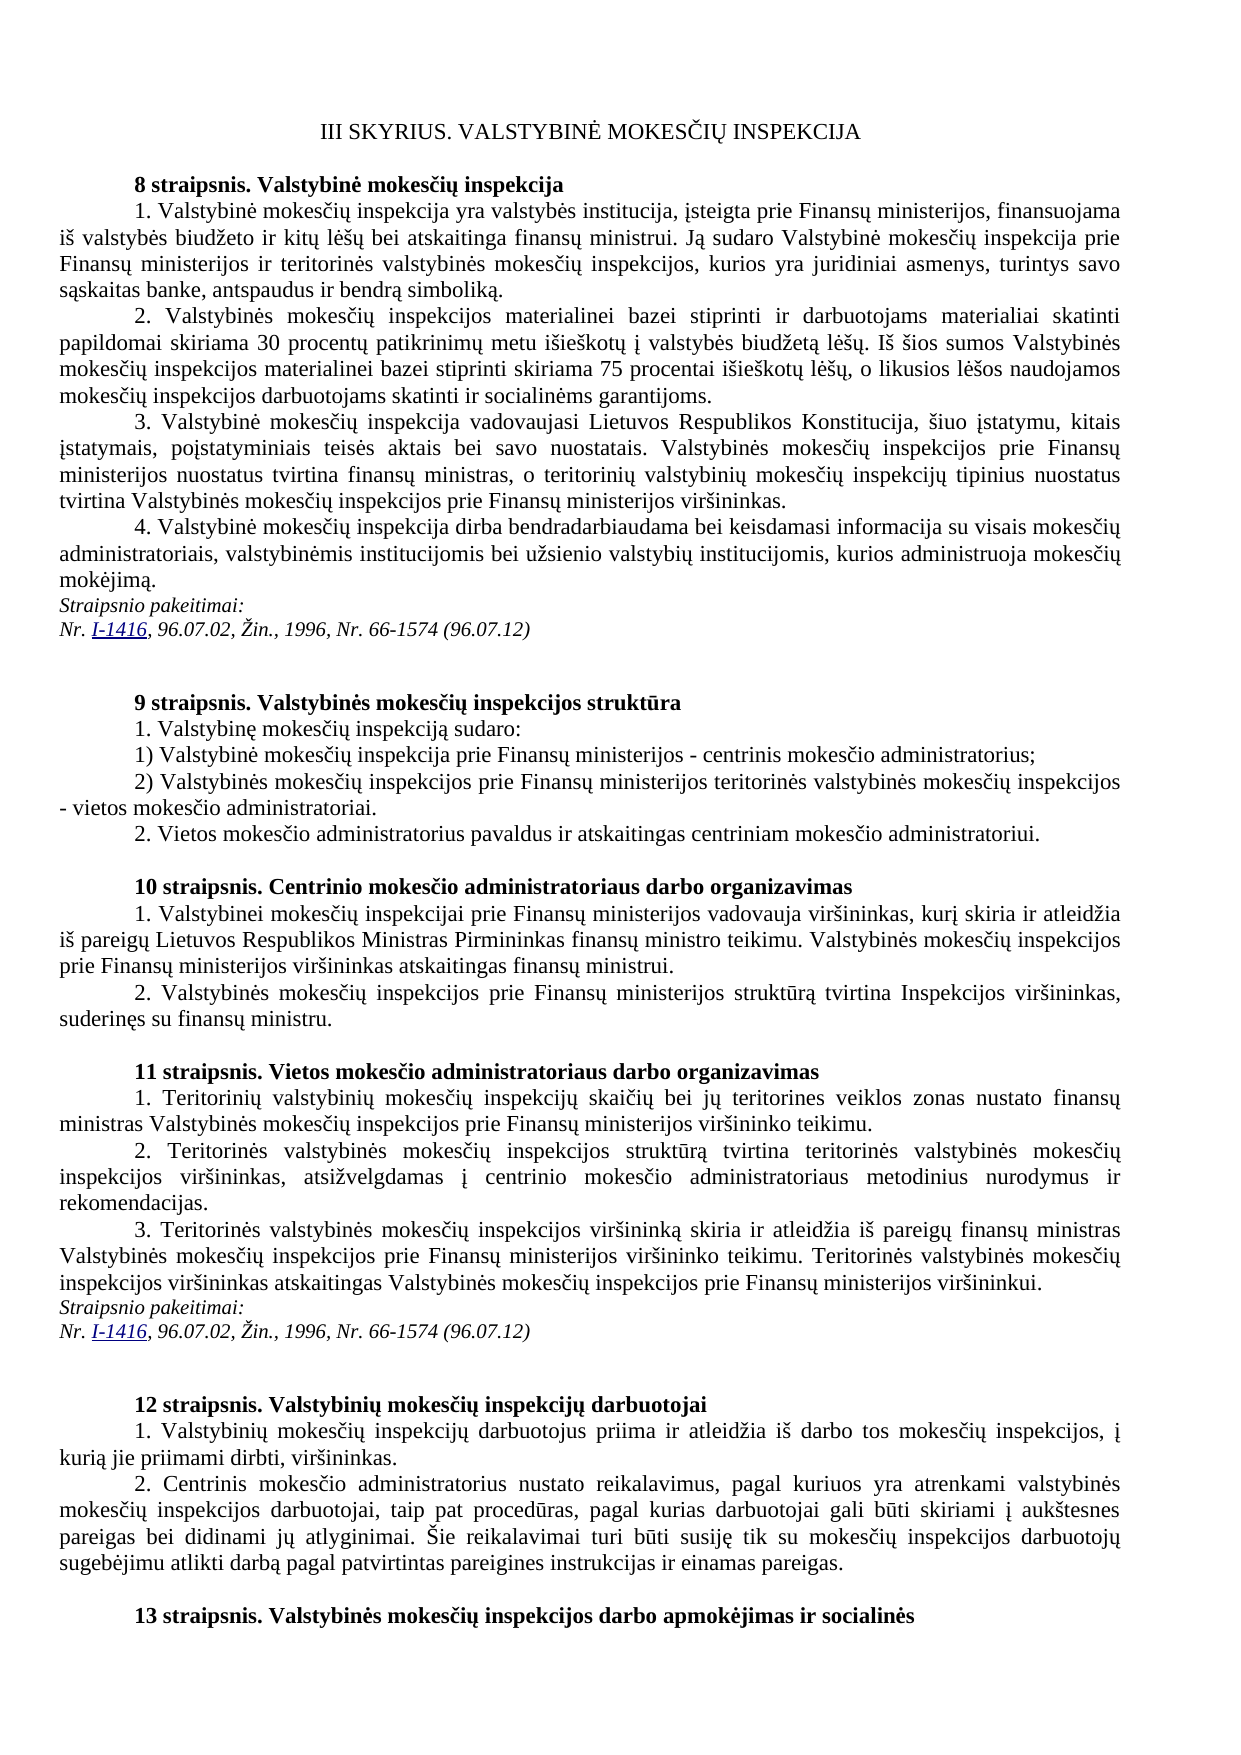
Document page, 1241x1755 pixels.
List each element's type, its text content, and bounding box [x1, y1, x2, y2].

text 1. Valstybinę mokesčių inspekciją sudaro: [59, 715, 1122, 741]
text 1. Valstybinė mokesčių inspekcija yra valstybės institucija, įsteigta prie Finansų ministerijos, finansuojama iš valstybės biudžeto ir kitų lėšų bei atskaitinga finansų ministrui. Ją sudaro Valstybinė mokesčių inspekcija prie Finansų ministerijos ir teritorinės valstybinės mokesčių inspekcijos, kurios yra juridiniai asmenys, turintys savo sąskaitas banke, antspaudus ir bendrą simboliką. [59, 197, 1122, 303]
subtitle III SKYRIUS. VALSTYBINĖ MOKESČIŲ INSPEKCIJA [59, 118, 1122, 144]
text 2. Centrinis mokesčio administratorius nustato reikalavimus, pagal kuriuos yra atrenkami valstybinės mokesčių inspekcijos darbuotojai, taip pat procedūras, pagal kurias darbuotojai gali būti skiriami į aukštesnes pareigas bei didinami jų atlyginimai. Šie reikalavimai turi būti susiję tik su mokesčių inspekcijos darbuotojų sugebėjimu atlikti darbą pagal patvirtintas pareigines instrukcijas ir einamas pareigas. [59, 1470, 1122, 1576]
text 1) Valstybinė mokesčių inspekcija prie Finansų ministerijos - centrinis mokesčio administratorius; [59, 741, 1122, 768]
text Straipsnio pakeitimai: [59, 1295, 1122, 1319]
text 2) Valstybinės mokesčių inspekcijos prie Finansų ministerijos teritorinės valstybinės mokesčių inspekcijos - vietos mokesčio administratoriai. [59, 768, 1122, 821]
text Straipsnio pakeitimai: [59, 592, 1122, 617]
text 2. Valstybinės mokesčių inspekcijos materialinei bazei stiprinti ir darbuotojams materialiai skatinti papildomai skiriama 30 procentų patikrinimų metu išieškotų į valstybės biudžetą lėšų. Iš šios sumos Valstybinės mokesčių inspekcijos materialinei bazei stiprinti skiriama 75 procentai išieškotų lėšų, o likusios lėšos naudojamos mokesčių inspekcijos darbuotojams skatinti ir socialinėms garantijoms. [59, 303, 1122, 408]
text 2. Valstybinės mokesčių inspekcijos prie Finansų ministerijos struktūrą tvirtina Inspekcijos viršininkas, suderinęs su finansų ministru. [59, 979, 1122, 1031]
text 2. Teritorinės valstybinės mokesčių inspekcijos struktūrą tvirtina teritorinės valstybinės mokesčių inspekcijos viršininkas, atsižvelgdamas į centrinio mokesčio administratoriaus metodinius nurodymus ir rekomendacijas. [59, 1137, 1122, 1216]
text 4. Valstybinė mokesčių inspekcija dirba bendradarbiaudama bei keisdamasi informacija su visais mokesčių administratoriais, valstybinėmis institucijomis bei užsienio valstybių institucijomis, kurios administruoja mokesčių mokėjimą. [59, 513, 1122, 592]
text 13 straipsnis. Valstybinės mokesčių inspekcijos darbo apmokėjimas ir socialinės [59, 1602, 1122, 1628]
text 3. Valstybinė mokesčių inspekcija vadovaujasi Lietuvos Respublikos Konstitucija, šiuo įstatymu, kitais įstatymais, poįstatyminiais teisės aktais bei savo nuostatais. Valstybinės mokesčių inspekcijos prie Finansų ministerijos nuostatus tvirtina finansų ministras, o teritorinių valstybinių mokesčių inspekcijų tipinius nuostatus tvirtina Valstybinės mokesčių inspekcijos prie Finansų ministerijos viršininkas. [59, 408, 1122, 513]
text 1. Valstybinei mokesčių inspekcijai prie Finansų ministerijos vadovauja viršininkas, kurį skiria ir atleidžia iš pareigų Lietuvos Respublikos Ministras Pirmininkas finansų ministro teikimu. Valstybinės mokesčių inspekcijos prie Finansų ministerijos viršininkas atskaitingas finansų ministrui. [59, 899, 1122, 979]
text 8 straipsnis. Valstybinė mokesčių inspekcija [59, 171, 1122, 197]
text 1. Teritorinių valstybinių mokesčių inspekcijų skaičių bei jų teritorines veiklos zonas nustato finansų ministras Valstybinės mokesčių inspekcijos prie Finansų ministerijos viršininko teikimu. [59, 1084, 1122, 1137]
text Nr. I-1416, 96.07.02, Žin., 1996, Nr. 66-1574 (96.07.12) [59, 1319, 1122, 1343]
text 11 straipsnis. Vietos mokesčio administratoriaus darbo organizavimas [59, 1058, 1122, 1084]
text 2. Vietos mokesčio administratorius pavaldus ir atskaitingas centriniam mokesčio administratoriui. [59, 821, 1122, 847]
text 9 straipsnis. Valstybinės mokesčių inspekcijos struktūra [59, 689, 1122, 715]
text 1. Valstybinių mokesčių inspekcijų darbuotojus priima ir atleidžia iš darbo tos mokesčių inspekcijos, į kurią jie priimami dirbti, viršininkas. [59, 1417, 1122, 1470]
text 10 straipsnis. Centrinio mokesčio administratoriaus darbo organizavimas [59, 873, 1122, 899]
text Nr. I-1416, 96.07.02, Žin., 1996, Nr. 66-1574 (96.07.12) [59, 617, 1122, 641]
text 12 straipsnis. Valstybinių mokesčių inspekcijų darbuotojai [59, 1391, 1122, 1417]
text 3. Teritorinės valstybinės mokesčių inspekcijos viršininką skiria ir atleidžia iš pareigų finansų ministras Valstybinės mokesčių inspekcijos prie Finansų ministerijos viršininko teikimu. Teritorinės valstybinės mokesčių inspekcijos viršininkas atskaitingas Valstybinės mokesčių inspekcijos prie Finansų ministerijos viršininkui. [59, 1216, 1122, 1295]
